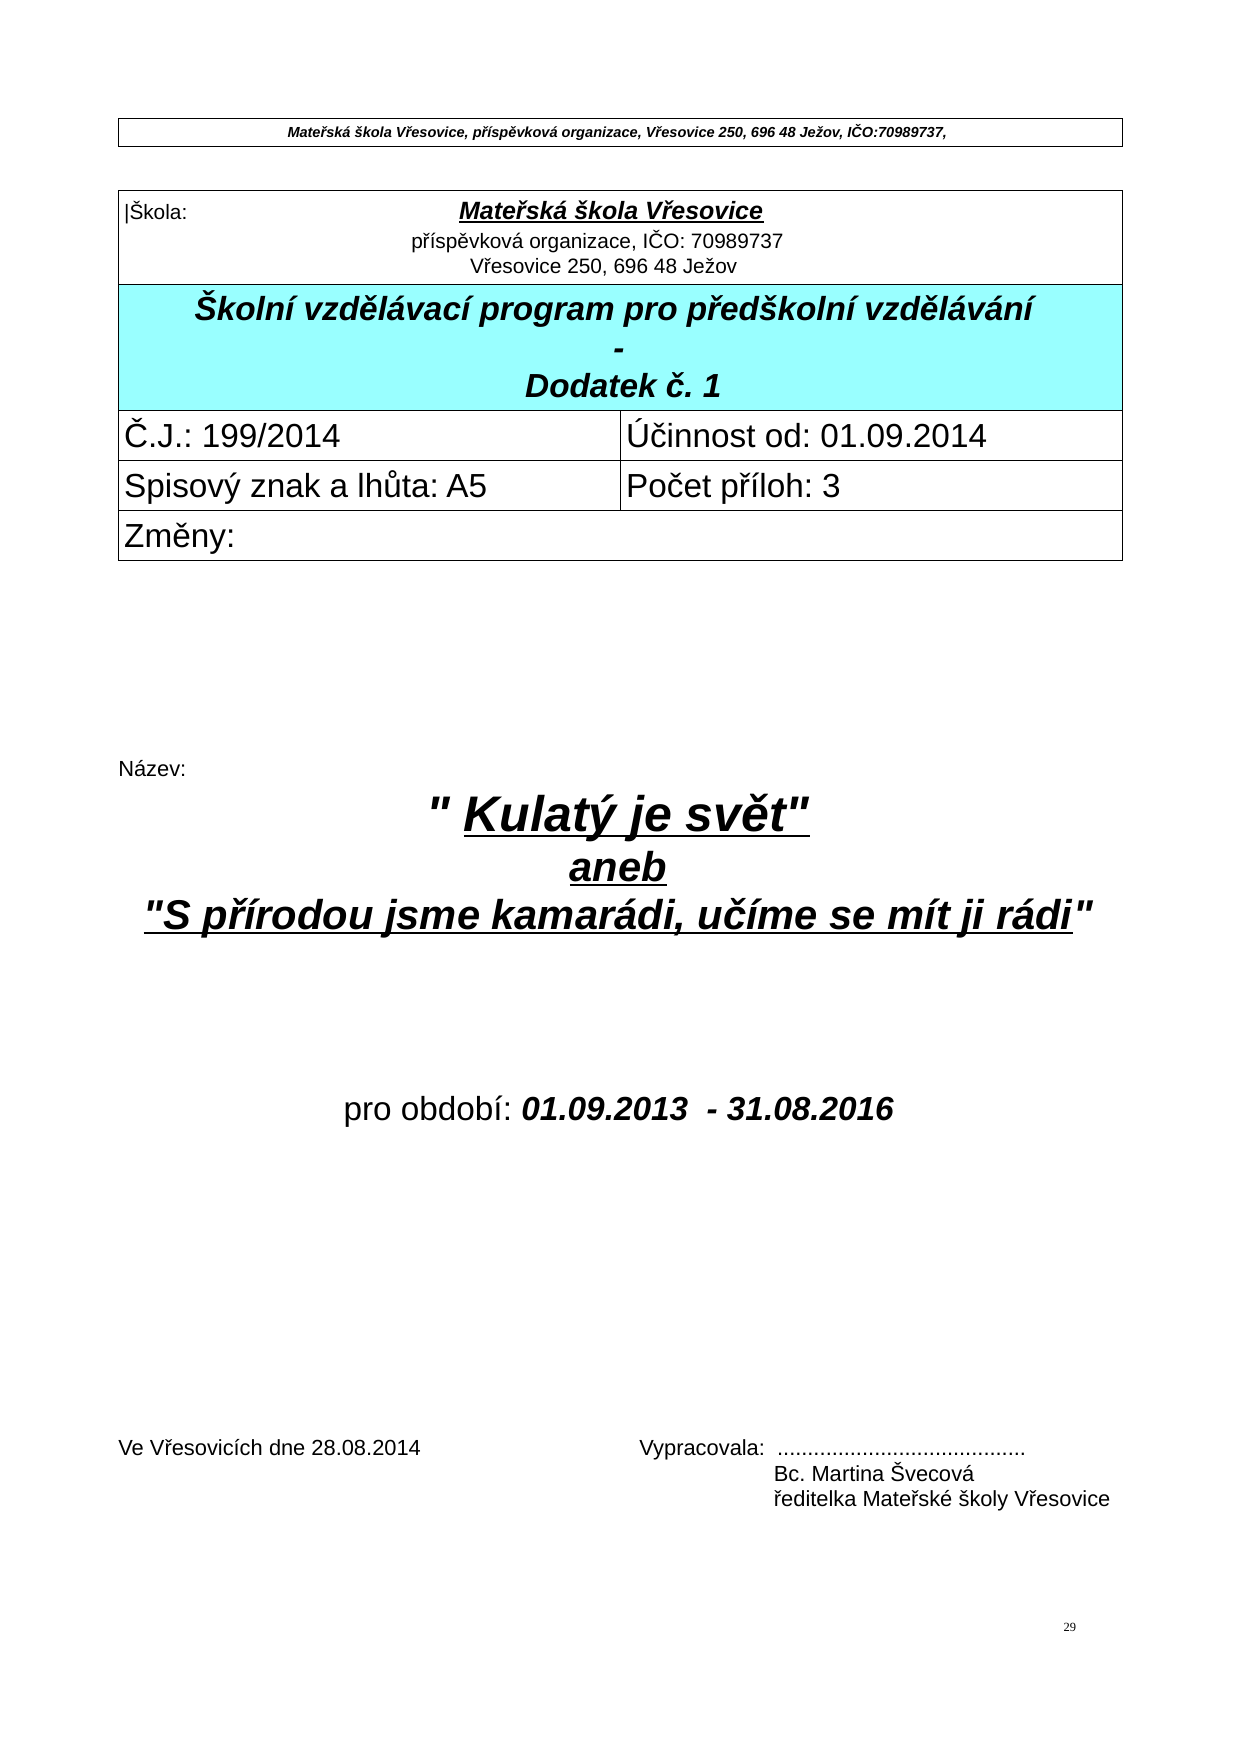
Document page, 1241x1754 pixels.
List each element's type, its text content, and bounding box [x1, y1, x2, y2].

table_cell Školní vzdělávací program pro předškolní vzdělávání - Dodatek č. 1 [119, 285, 1122, 410]
text "S přírodou jsme kamarádi, učíme se mít ji rádi" [118, 890, 1122, 938]
text aneb [118, 842, 1122, 890]
table_cell Změny: [119, 511, 1122, 560]
text pro období: 01.09.2013 - 31.08.2016 [118, 1089, 1122, 1128]
table_cell Č.J.: 199/2014 [119, 411, 620, 460]
text Bc. Martina Švecová [118, 1461, 1122, 1486]
table_header |Škola: Mateřská škola Vřesovice příspěvková organizace, IČO: 70989737 Vřesovice 250, 696 48 Ježov [119, 191, 1122, 283]
text Název: [118, 737, 1122, 785]
text " Kulatý je svět" [118, 785, 1122, 842]
table_cell Účinnost od: 01.09.2014 [621, 411, 1122, 460]
text ředitelka Mateřské školy Vřesovice [118, 1486, 1122, 1511]
table_cell Počet příloh: 3 [621, 461, 1122, 510]
text Ve Vřesovicích dne 28.08.2014 Vypracovala: ......................................... [118, 1435, 1122, 1461]
table_cell Spisový znak a lhůta: A5 [119, 461, 620, 510]
